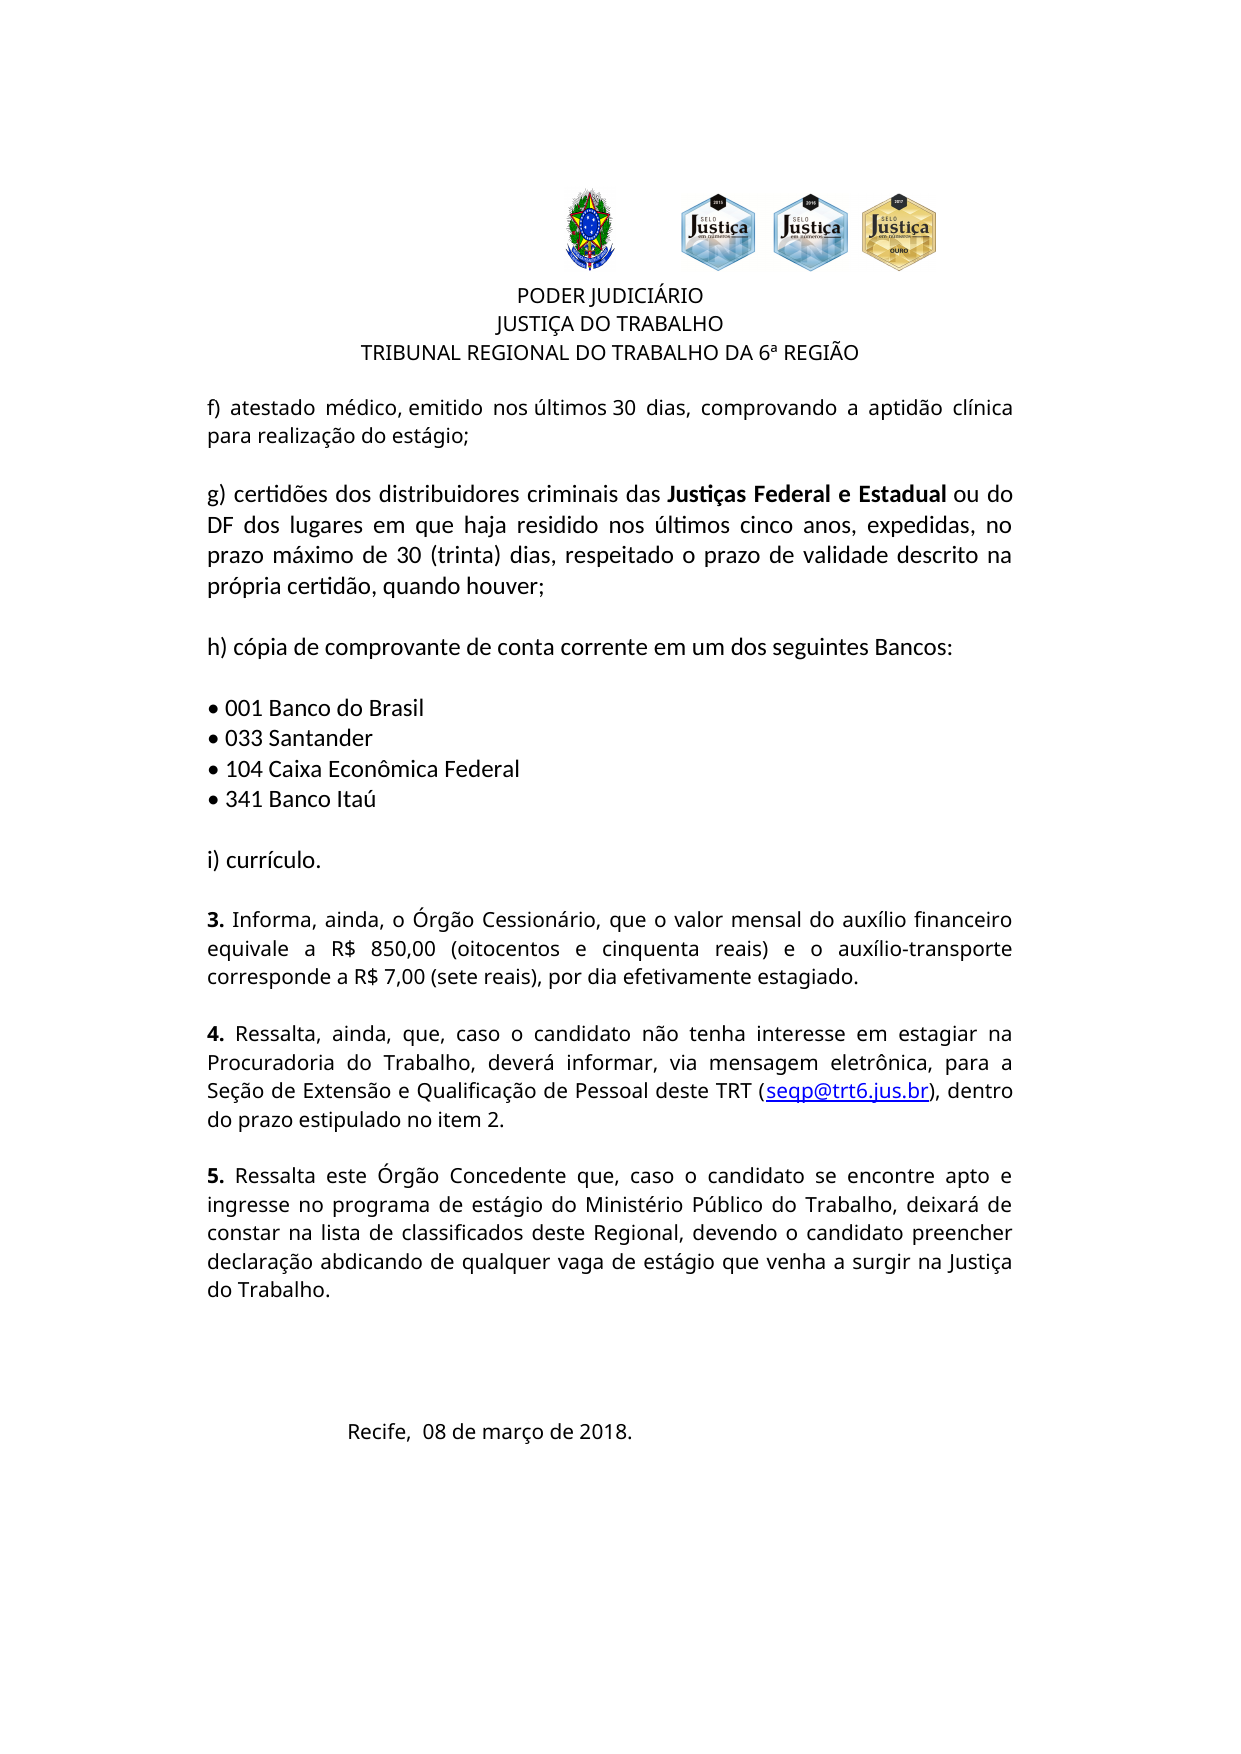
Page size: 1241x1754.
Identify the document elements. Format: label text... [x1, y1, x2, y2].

text g) certidões dos distribuidores criminais das Justiças Federal e Estadual ou do DF dos lugares em que haja residido nos últimos cinco anos, expedidas, no prazo máximo de 30 (trinta) dias, respeitado o prazo de validade descrito na própria certidão, quando houver; [207, 478, 1013, 600]
picture [681, 193, 936, 272]
text i) currículo. [207, 844, 1013, 875]
text 3. Informa, ainda, o Órgão Cessionário, que o valor mensal do auxílio financeiro equivale a R$ 850,00 (oitocentos e cinquenta reais) e o auxílio-transporte corresponde a R$ 7,00 (sete reais), por dia efetivamente estagiado. [207, 906, 1013, 991]
text • 001 Banco do Brasil [207, 692, 1013, 722]
text • 033 Santander [207, 722, 1013, 753]
picture [563, 186, 616, 272]
text 5. Ressalta este Órgão Concedente que, caso o candidato se encontre apto e ingresse no programa de estágio do Ministério Público do Trabalho, deixará de constar na lista de classificados deste Regional, devendo o candidato preencher declaração abdicando de qualquer vaga de estágio que venha a surgir na Justiça do Trabalho. [207, 1162, 1013, 1304]
text Recife, 08 de março de 2018. [207, 1417, 1013, 1446]
text • 104 Caixa Econômica Federal [207, 753, 1013, 783]
text 4. Ressalta, ainda, que, caso o candidato não tenha interesse em estagiar na Procuradoria do Trabalho, deverá informar, via mensagem eletrônica, para a Seção de Extensão e Qualificação de Pessoal deste TRT (seqp@trt6.jus.br), dentro do prazo estipulado no item 2. [207, 1019, 1013, 1133]
text h) cópia de comprovante de conta corrente em um dos seguintes Bancos: [207, 631, 1013, 661]
text f) atestado médico, emitido nos últimos 30 dias, comprovando a aptidão clínica para realização do estágio; [207, 393, 1013, 450]
text • 341 Banco Itaú [207, 783, 1013, 814]
